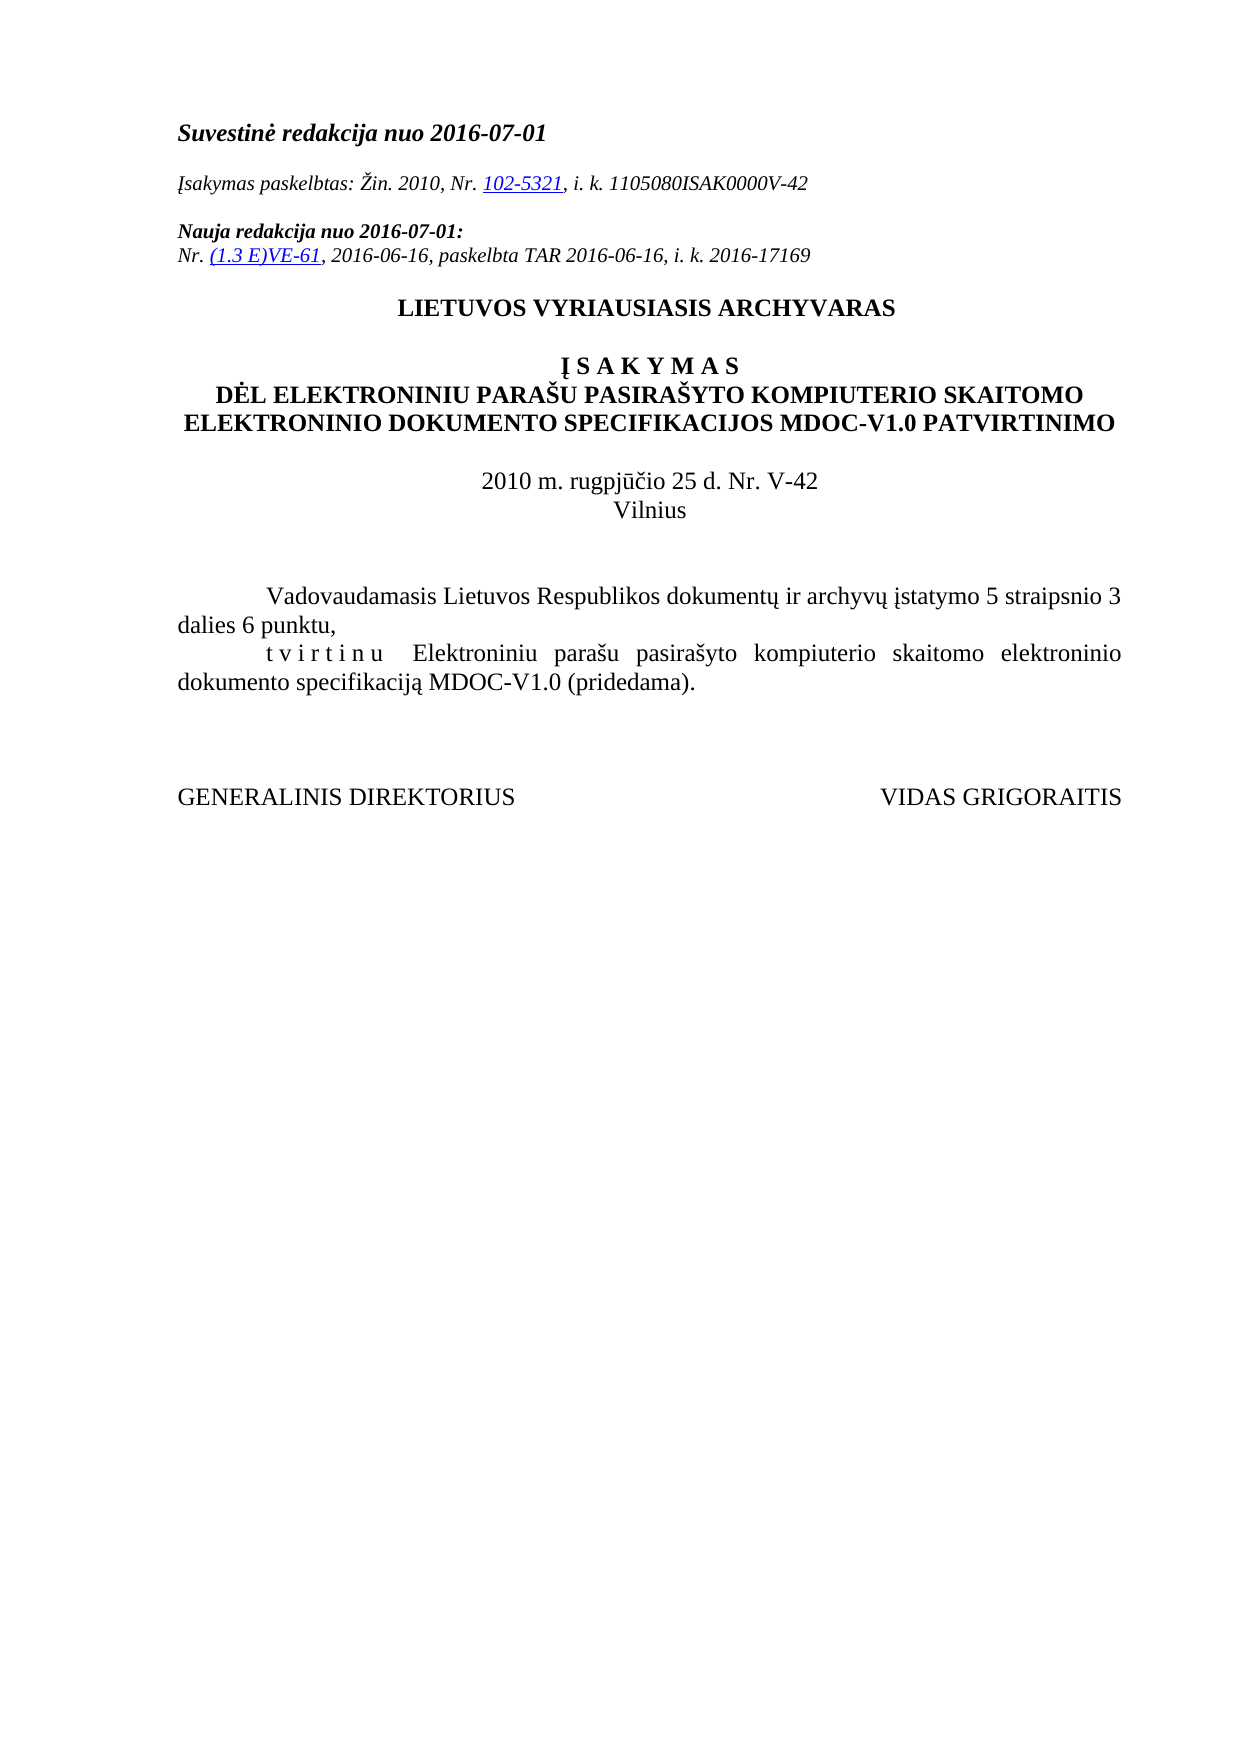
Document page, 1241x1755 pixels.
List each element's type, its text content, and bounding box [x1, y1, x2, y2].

text Nauja redakcija nuo 2016-07-01: [177, 219, 1122, 243]
text Į S A K Y M A S [177, 351, 1122, 380]
text Generalinis direktorius Vidas Grigoraitis [177, 782, 1122, 811]
text LIETUVOS VYRIAUSIASIS ARCHYVARAS [177, 293, 1122, 322]
text 2010 m. rugpjūčio 25 d. Nr. V-42 [177, 466, 1122, 495]
text Įsakymas paskelbtas: Žin. 2010, Nr. 102-5321, i. k. 1105080ISAK0000V-42 [177, 171, 1122, 195]
text Vilnius [177, 495, 1122, 523]
text Suvestinė redakcija nuo 2016-07-01 [177, 118, 1122, 147]
text DĖL ELEKTRONINIU PARAŠU PASIRAŠYTO KOMPIUTERIO SKAITOMO ELEKTRONINIO DOKUMENTO SPECIFIKACIJOS MDOC-V1.0 PATVIRTINIMO [177, 380, 1122, 437]
text Vadovaudamasis Lietuvos Respublikos dokumentų ir archyvų įstatymo 5 straipsnio 3 dalies 6 punktu, [177, 581, 1122, 638]
text Nr. (1.3 E)VE-61, 2016-06-16, paskelbta TAR 2016-06-16, i. k. 2016-17169 [177, 243, 1122, 267]
text tvirtinu Elektroniniu parašu pasirašyto kompiuterio skaitomo elektroninio dokumento specifikaciją MDOC-V1.0 (pridedama). [177, 638, 1122, 696]
